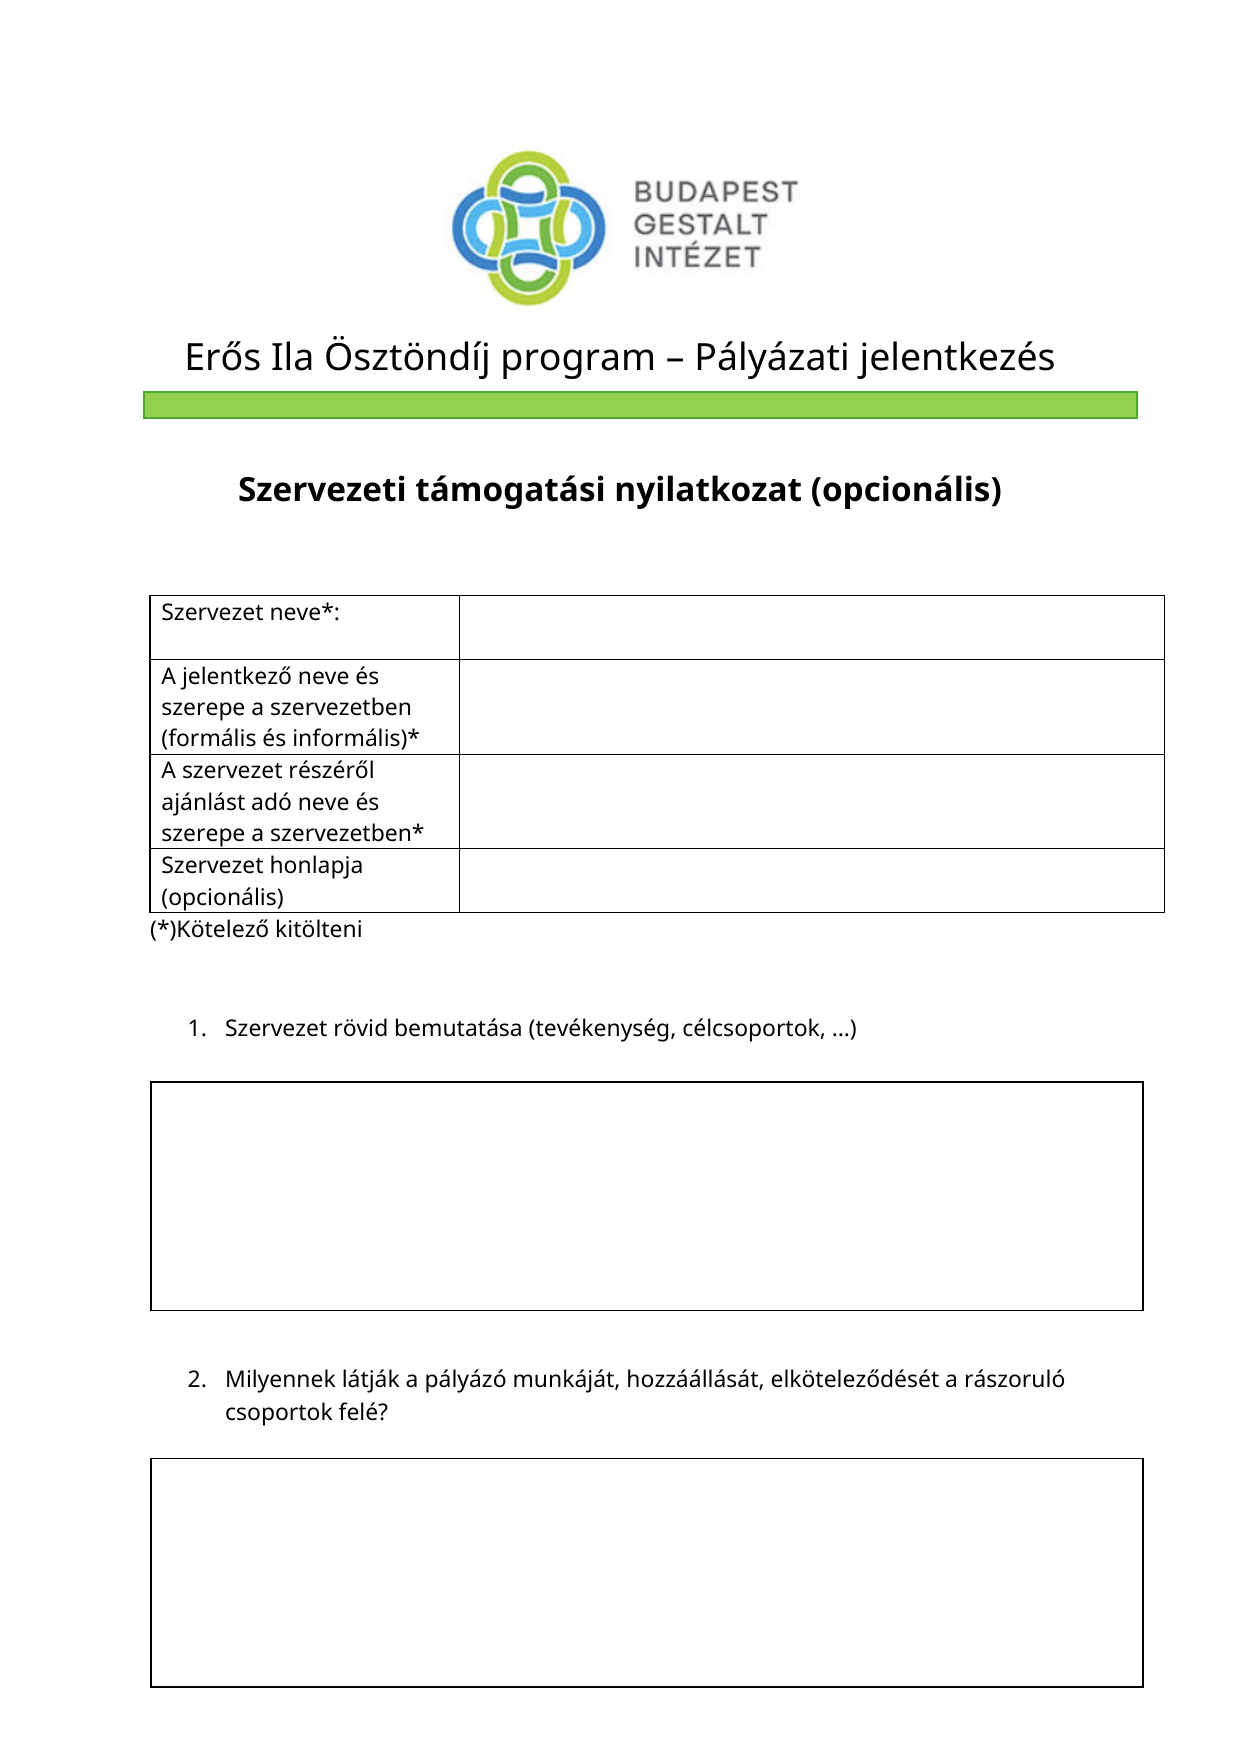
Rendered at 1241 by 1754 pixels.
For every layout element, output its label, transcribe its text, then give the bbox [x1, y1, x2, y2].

table_header [460, 596, 1164, 659]
list [152, 1459, 1142, 1686]
text Szervezeti támogatási nyilatkozat (opcionális) [150, 466, 1090, 511]
text (*)Kötelező kitölteni [150, 913, 1090, 944]
text Erős Ila Ösztöndíj program – Pályázati jelentkezés [150, 330, 1090, 381]
table_cell A jelentkező neve és szerepe a szervezetben (formális és informális)* [151, 660, 459, 753]
table_cell [460, 660, 1164, 753]
table_cell Szervezet honlapja (opcionális) [151, 849, 459, 912]
list Szervezet rövid bemutatása (tevékenység, célcsoportok, …) [187, 1012, 1090, 1044]
table_cell A szervezet részéről ajánlást adó neve és szerepe a szervezetben* [151, 755, 459, 848]
table_cell [460, 755, 1164, 848]
list Milyennek látják a pályázó munkáját, hozzáállását, elköteleződését a rászoruló csoportok felé? [187, 1363, 1090, 1427]
table_cell [460, 849, 1164, 912]
table_header Szervezet neve*: [151, 596, 459, 659]
